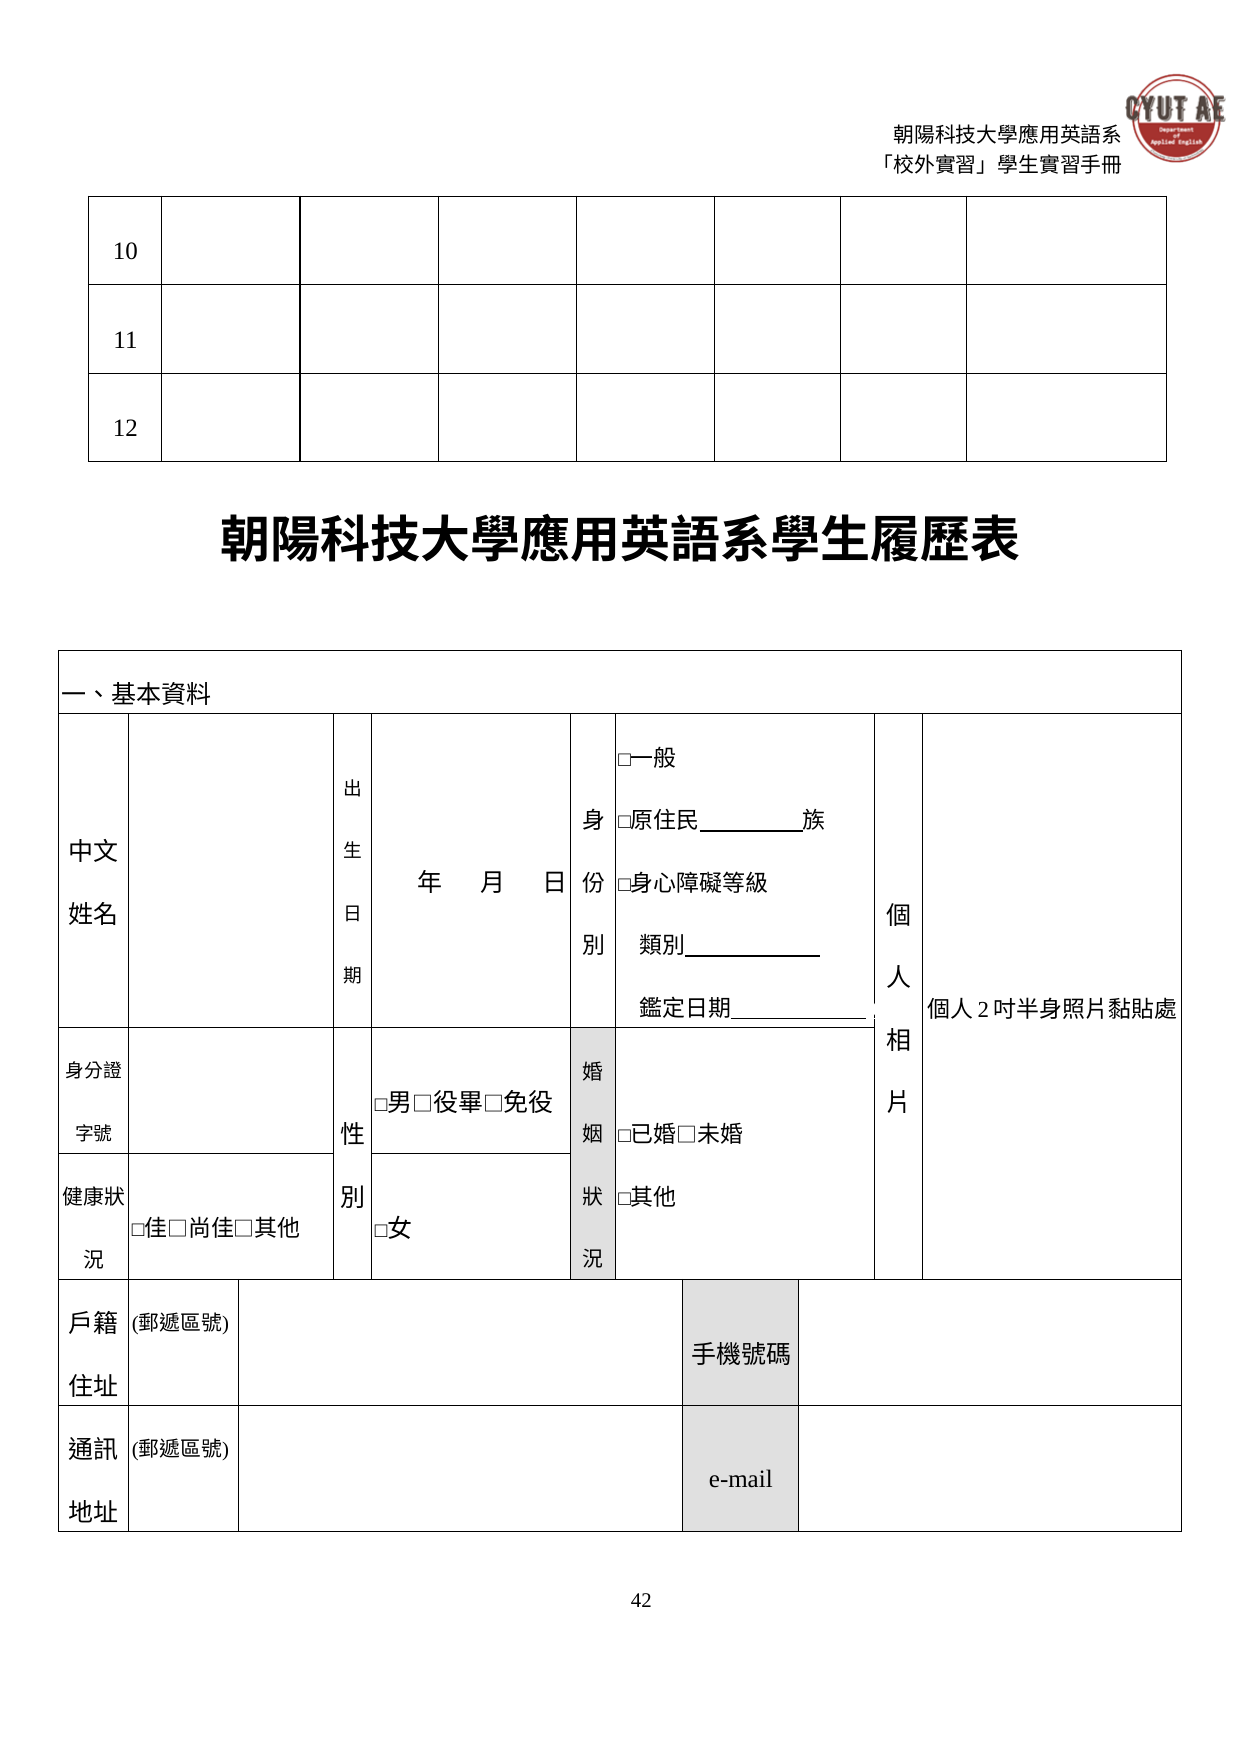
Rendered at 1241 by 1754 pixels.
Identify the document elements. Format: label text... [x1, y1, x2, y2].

table_cell [841, 285, 966, 373]
table_cell [239, 1406, 682, 1531]
table_header 一、基本資料 [59, 651, 1181, 713]
table_cell [162, 197, 299, 284]
table_cell [439, 374, 576, 461]
table_cell [967, 197, 1166, 284]
table_cell 手機號碼 [683, 1280, 798, 1405]
table_cell [301, 285, 438, 373]
table_cell [577, 374, 714, 461]
table_cell [301, 374, 438, 461]
table_cell 個人2吋半身照片黏貼處 [923, 714, 1181, 1279]
table_cell [239, 1280, 682, 1405]
table_cell [129, 714, 333, 1027]
table_cell [715, 374, 840, 461]
table_cell 11 [89, 285, 161, 373]
table_cell [967, 285, 1166, 373]
table_cell [841, 197, 966, 284]
table_cell 中文姓名 [59, 714, 128, 1027]
table_cell 年 月 日 [372, 714, 570, 1027]
table_cell 身 份 別 [571, 714, 615, 1027]
table_cell □女 [372, 1154, 570, 1279]
table_cell 身分證字號 [59, 1028, 128, 1153]
table_cell 個人相片 [875, 714, 922, 1279]
table_cell [162, 374, 299, 461]
table_cell [799, 1406, 1181, 1531]
table_cell □已婚□未婚 □其他 [616, 1028, 874, 1279]
table_cell [799, 1280, 1181, 1405]
text 朝陽科技大學應用英語系學生履歷表 [118, 462, 1122, 587]
table_cell □一般 □原住民 族 □身心障礙等級 類別 0 鑑定日期 0 [616, 714, 874, 1027]
table_cell [967, 374, 1166, 461]
table_cell 10 [89, 197, 161, 284]
table_cell 性別 [334, 1028, 371, 1279]
table_cell (郵遞區號) [129, 1280, 238, 1405]
table_cell [577, 197, 714, 284]
table_cell [439, 285, 576, 373]
table_cell 健康狀況 [59, 1154, 128, 1279]
table_cell [715, 197, 840, 284]
table_cell [162, 285, 299, 373]
table_cell [301, 197, 438, 284]
table_cell [439, 197, 576, 284]
table_cell 通訊地址 [59, 1406, 128, 1531]
table_cell [577, 285, 714, 373]
table_cell [841, 374, 966, 461]
table_cell 出生日期 [334, 714, 371, 1027]
table_cell 戶籍住址 [59, 1280, 128, 1405]
table_cell [715, 285, 840, 373]
table_cell e-mail [683, 1406, 798, 1531]
table_cell □男□役畢□免役 [372, 1028, 570, 1153]
table_cell 12 [89, 374, 161, 461]
table_cell [129, 1028, 333, 1153]
table_cell □佳□尚佳□其他 [129, 1154, 333, 1279]
table_cell (郵遞區號) [129, 1406, 238, 1531]
table_cell 婚姻狀況 [571, 1028, 615, 1279]
